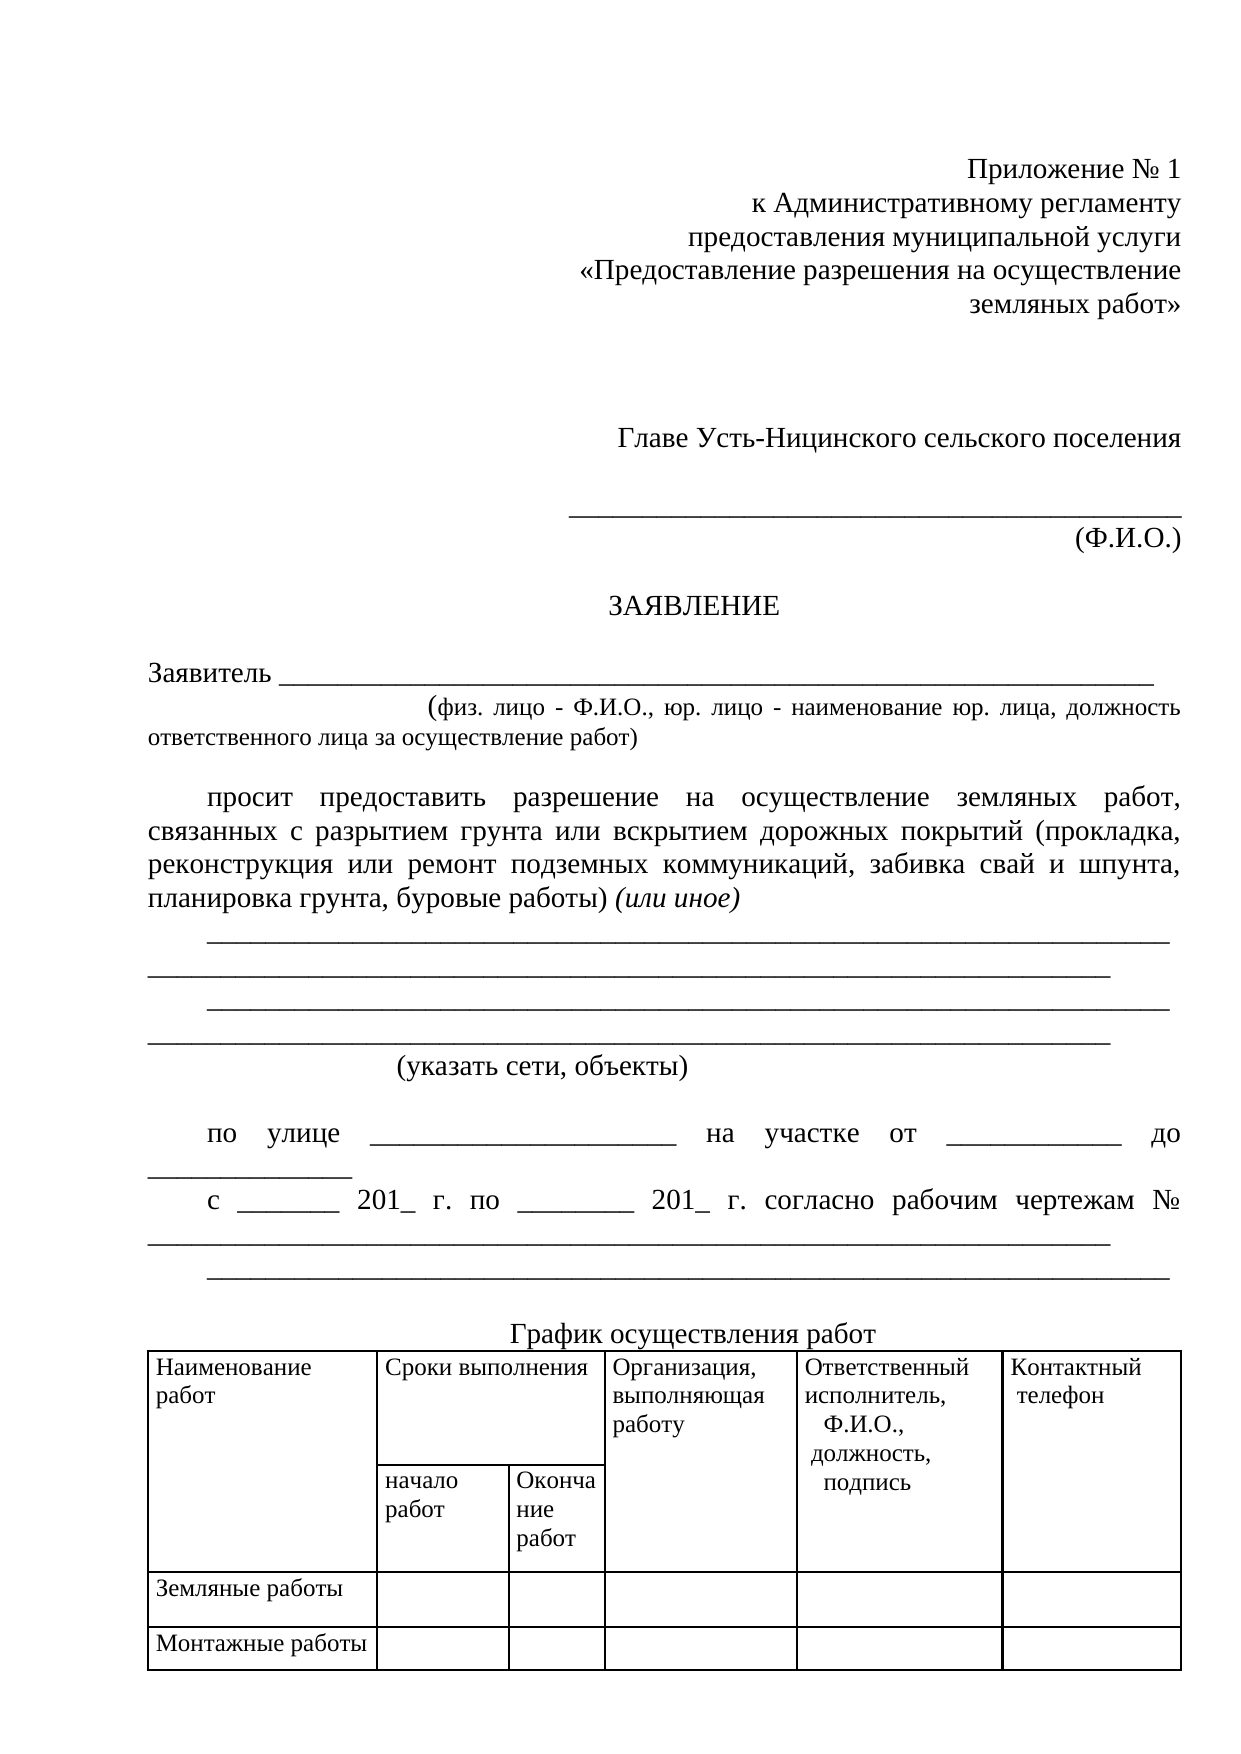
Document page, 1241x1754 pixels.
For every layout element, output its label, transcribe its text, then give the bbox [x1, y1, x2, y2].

text «Предоставление разрешения на осуществление [148, 252, 1181, 286]
table_cell [378, 1628, 508, 1669]
text График осуществления работ [148, 1316, 1181, 1349]
table_cell [510, 1573, 604, 1626]
text к Административному регламенту [148, 185, 1181, 219]
table_cell Монтажные работы [149, 1628, 376, 1669]
table_cell [1004, 1628, 1180, 1669]
text Приложение № 1 [148, 152, 1181, 185]
table_cell [1004, 1573, 1180, 1626]
text ____________________________________________________________________________________________________________________________________ [148, 913, 1181, 981]
table_header Ответственный исполнитель, Ф.И.О., должность, подпись [798, 1352, 1001, 1571]
text (указать сети, объекты) [148, 1048, 1181, 1081]
text предоставления муниципальной услуги [148, 219, 1181, 252]
table_cell [606, 1628, 796, 1669]
table_cell [510, 1628, 604, 1669]
text (Ф.И.О.) [148, 521, 1181, 554]
text ЗАЯВЛЕНИЕ [148, 588, 1181, 621]
text __________________________________________________________________ [148, 1249, 1181, 1282]
table_cell [798, 1573, 1001, 1626]
table_cell начало работ [378, 1466, 508, 1571]
table_cell Земляные работы [149, 1573, 376, 1626]
text с _______ 201_ г. по ________ 201_ г. согласно рабочим чертежам № __________________________________________________________________ [148, 1182, 1181, 1249]
table_cell Окончание работ [510, 1466, 604, 1571]
table_header Сроки выполнения [378, 1352, 604, 1463]
table_cell [798, 1628, 1001, 1669]
text земляных работ» [148, 286, 1181, 319]
text (физ. лицо - Ф.И.О., юр. лицо - наименование юр. лица, должность ответственного лица за осуществление работ) [148, 688, 1181, 751]
table_header Наименование работ [149, 1352, 376, 1571]
table_cell [378, 1573, 508, 1626]
text просит предоставить разрешение на осуществление земляных работ, связанных с разрытием грунта или вскрытием дорожных покрытий (прокладка, реконструкция или ремонт подземных коммуникаций, забивка свай и шпунта, планировка грунта, буровые работы) (или иное) [148, 779, 1181, 913]
text по улице _____________________ на участке от ____________ до ______________ [148, 1115, 1181, 1182]
table_cell [606, 1573, 796, 1626]
text __________________________________________ [148, 487, 1181, 521]
text ____________________________________________________________________________________________________________________________________ [148, 981, 1181, 1048]
text Главе Усть-Ницинского сельского поселения [148, 420, 1181, 453]
table_header Организация, выполняющая работу [606, 1352, 796, 1571]
table_header Контактный телефон [1004, 1352, 1180, 1571]
text Заявитель ____________________________________________________________ [148, 655, 1181, 688]
